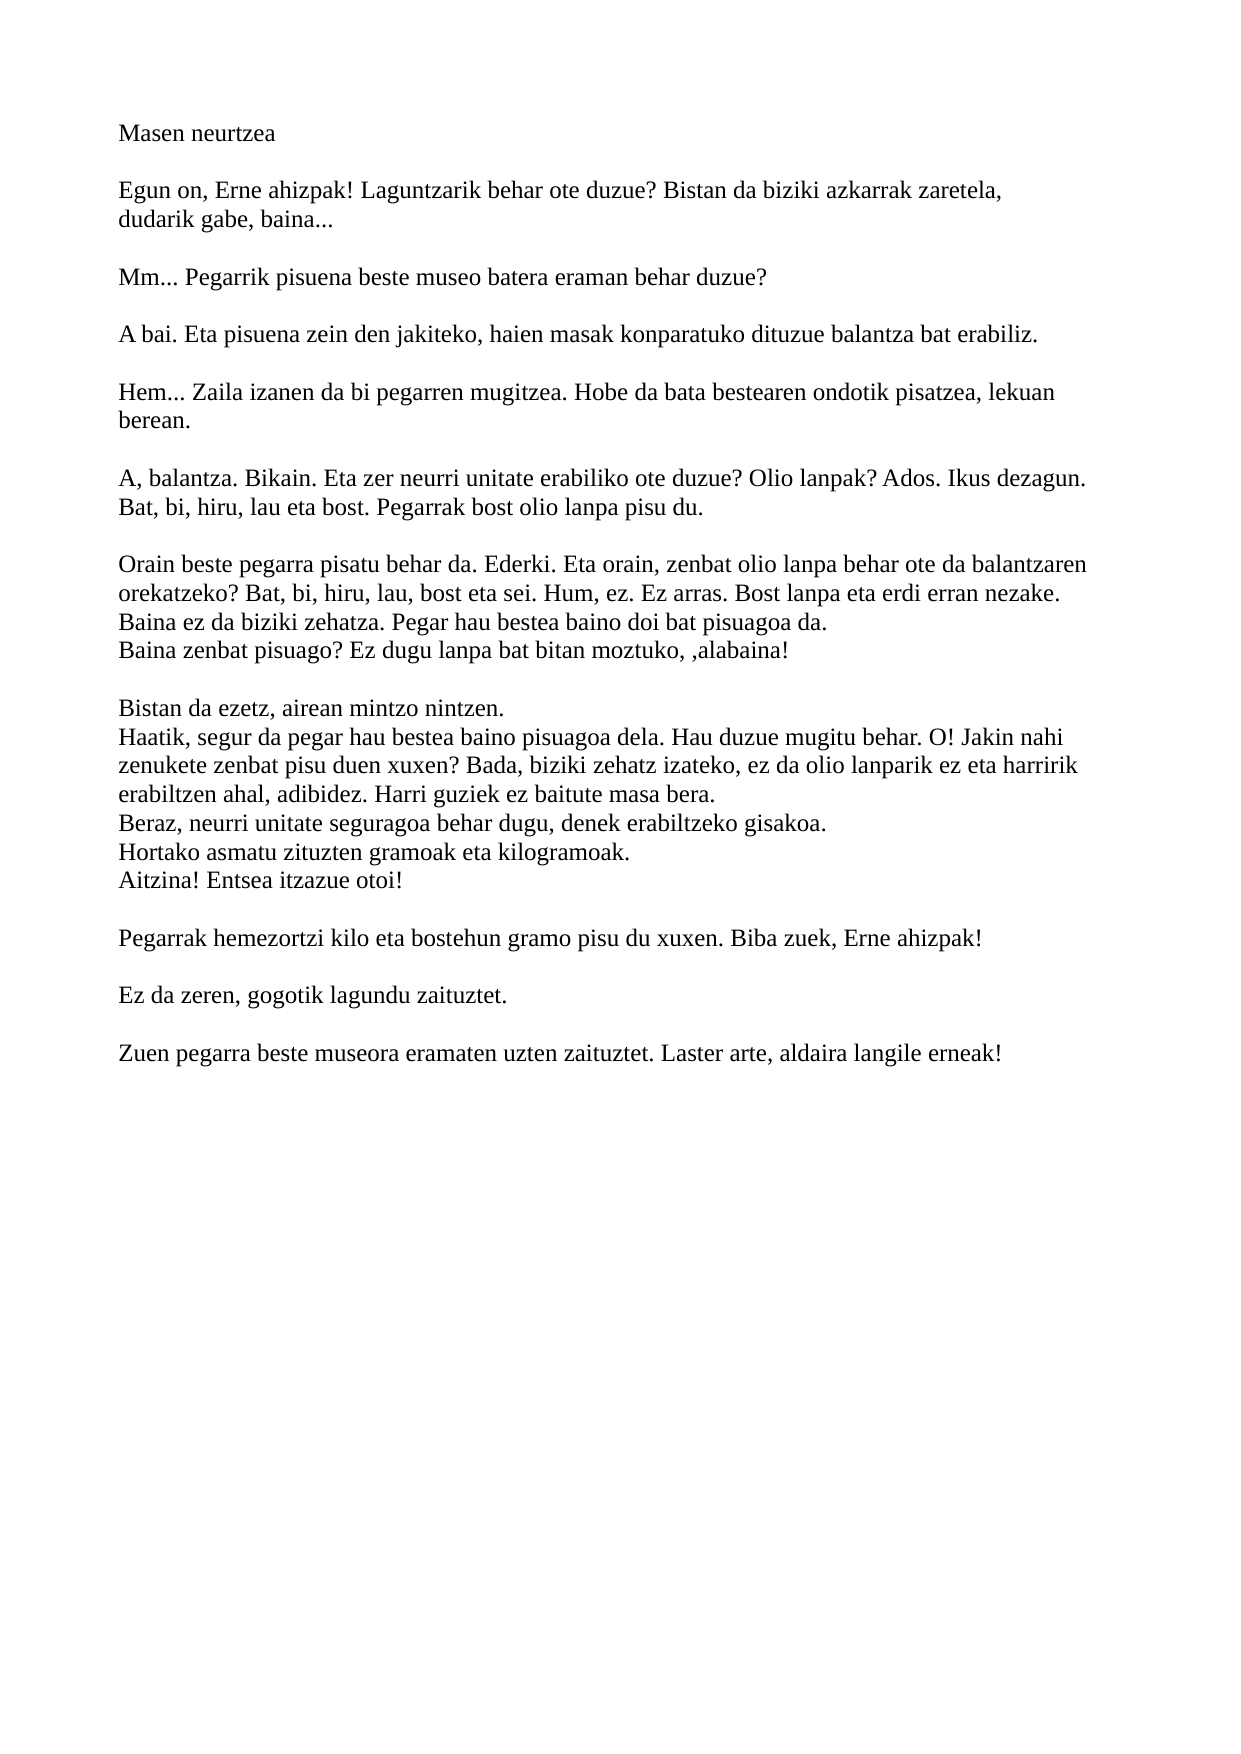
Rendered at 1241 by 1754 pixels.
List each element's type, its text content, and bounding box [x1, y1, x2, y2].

text A bai. Eta pisuena zein den jakiteko, haien masak konparatuko dituzue balantza bat erabiliz. [118, 319, 1122, 348]
text Haatik, segur da pegar hau bestea baino pisuagoa dela. Hau duzue mugitu behar. O! Jakin nahi zenukete zenbat pisu duen xuxen? Bada, biziki zehatz izateko, ez da olio lanparik ez eta harririk erabiltzen ahal, adibidez. Harri guziek ez baitute masa bera. [118, 722, 1122, 808]
text Aitzina! Entsea itzazue otoi! [118, 866, 1122, 894]
text Pegarrak hemezortzi kilo eta bostehun gramo pisu du xuxen. Biba zuek, Erne ahizpak! [118, 923, 1122, 952]
text Hortako asmatu zituzten gramoak eta kilogramoak. [118, 837, 1122, 866]
text Ez da zeren, gogotik lagundu zaituztet. [118, 981, 1122, 1009]
text Bistan da ezetz, airean mintzo nintzen. [118, 693, 1122, 722]
text Baina ez da biziki zehatza. Pegar hau bestea baino doi bat pisuagoa da. [118, 607, 1122, 636]
text Beraz, neurri unitate seguragoa behar dugu, denek erabiltzeko gisakoa. [118, 808, 1122, 837]
text Egun on, Erne ahizpak! Laguntzarik behar ote duzue? Bistan da biziki azkarrak zaretela, [118, 176, 1122, 204]
text Baina zenbat pisuago? Ez dugu lanpa bat bitan moztuko, ,alabaina! [118, 636, 1122, 664]
text Mm... Pegarrik pisuena beste museo batera eraman behar duzue? [118, 262, 1122, 291]
text Hem... Zaila izanen da bi pegarren mugitzea. Hobe da bata bestearen ondotik pisatzea, lekuan berean. [118, 377, 1122, 434]
text Orain beste pegarra pisatu behar da. Ederki. Eta orain, zenbat olio lanpa behar ote da balantzaren orekatzeko? Bat, bi, hiru, lau, bost eta sei. Hum, ez. Ez arras. Bost lanpa eta erdi erran nezake. [118, 549, 1122, 607]
text Masen neurtzea [118, 118, 1122, 147]
text Zuen pegarra beste museora eramaten uzten zaituztet. Laster arte, aldaira langile erneak! [118, 1038, 1122, 1067]
text A, balantza. Bikain. Eta zer neurri unitate erabiliko ote duzue? Olio lanpak? Ados. Ikus dezagun. Bat, bi, hiru, lau eta bost. Pegarrak bost olio lanpa pisu du. [118, 463, 1122, 521]
text dudarik gabe, baina... [118, 204, 1122, 233]
